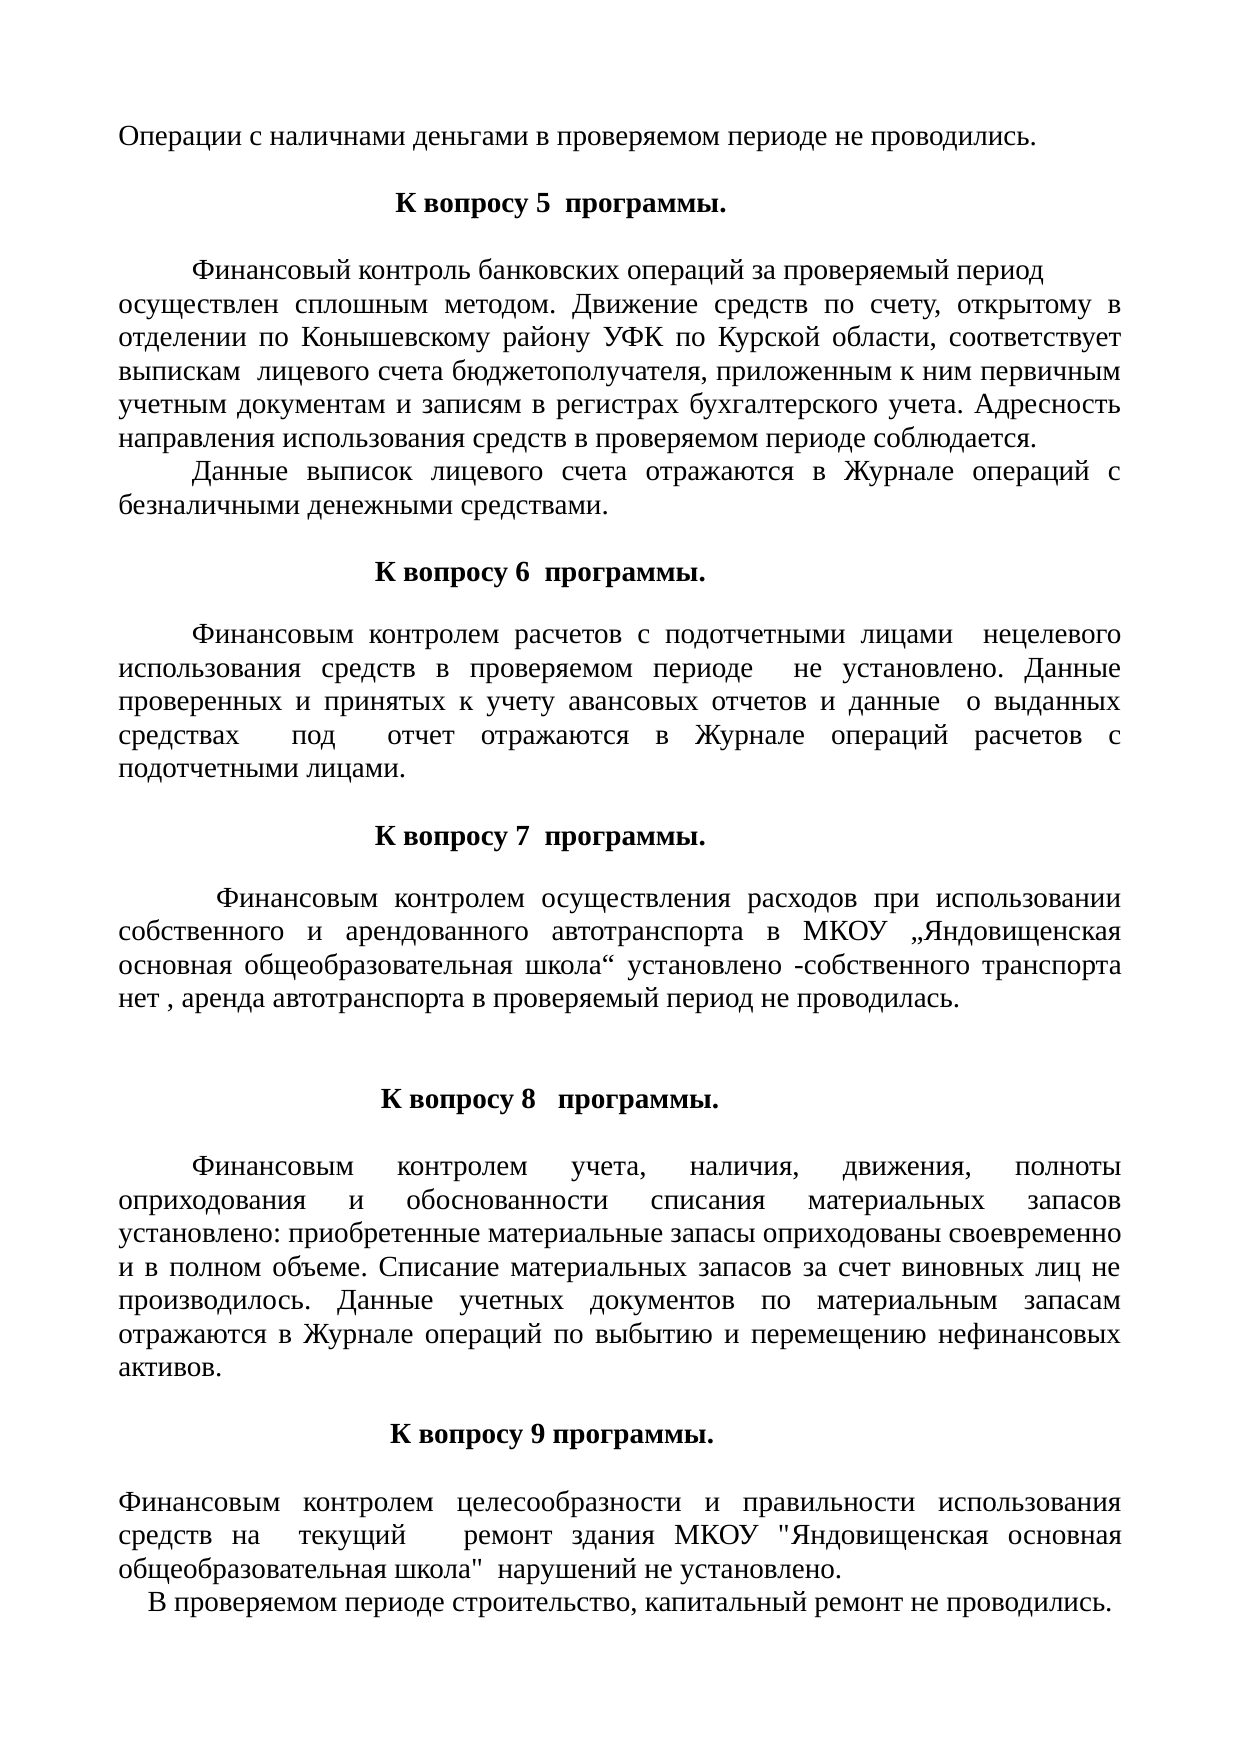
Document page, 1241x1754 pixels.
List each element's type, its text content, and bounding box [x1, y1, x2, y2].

text К вопросу 8 программы. [118, 1081, 1122, 1115]
text К вопросу 9 программы. [118, 1417, 1122, 1450]
text В проверяемом периоде строительство, капитальный ремонт не проводились. [118, 1584, 1122, 1618]
text К вопросу 7 программы. [118, 818, 1122, 851]
text Данные выписок лицевого счета отражаются в Журнале операций с безналичными денежными средствами. [118, 453, 1122, 521]
text Финансовым контролем целесообразности и правильности использования средств на текущий ремонт здания МКОУ "Яндовищенская основная общеобразовательная школа" нарушений не установлено. [118, 1484, 1122, 1584]
subtitle К вопросу 6 программы. [118, 554, 1122, 588]
text Операции с наличнами деньгами в проверяемом периоде не проводились. [118, 118, 1122, 152]
text Финансовым контролем учета, наличия, движения, полноты оприходования и обоснованности списания материальных запасов установлено: приобретенные материальные запасы оприходованы своевременно и в полном объеме. Списание материальных запасов за счет виновных лиц не производилось. Данные учетных документов по материальным запасам отражаются в Журнале операций по выбытию и перемещению нефинансовых активов. [118, 1148, 1122, 1383]
text Финансовый контроль банковских операций за проверяемый период [118, 252, 1122, 286]
text Финансовым контролем осуществления расходов при использовании собственного и арендованного автотранспорта в МКОУ „Яндовищенская основная общеобразовательная школа“ установлено -собственного транспорта нет , аренда автотранспорта в проверяемый период не проводилась. [118, 880, 1122, 1014]
text Финансовым контролем расчетов с подотчетными лицами нецелевого использования средств в проверяемом периоде не установлено. Данные проверенных и принятых к учету авансовых отчетов и данные о выданных средствах под отчет отражаются в Журнале операций расчетов с подотчетными лицами. [118, 616, 1122, 784]
text осуществлен сплошным методом. Движение средств по счету, открытому в отделении по Конышевскому району УФК по Курской области, соответствует выпискам лицевого счета бюджетополучателя, приложенным к ним первичным учетным документам и записям в регистрах бухгалтерского учета. Адресность направления использования средств в проверяемом периоде соблюдается. [118, 286, 1122, 453]
text К вопросу 5 программы. [118, 185, 1122, 219]
